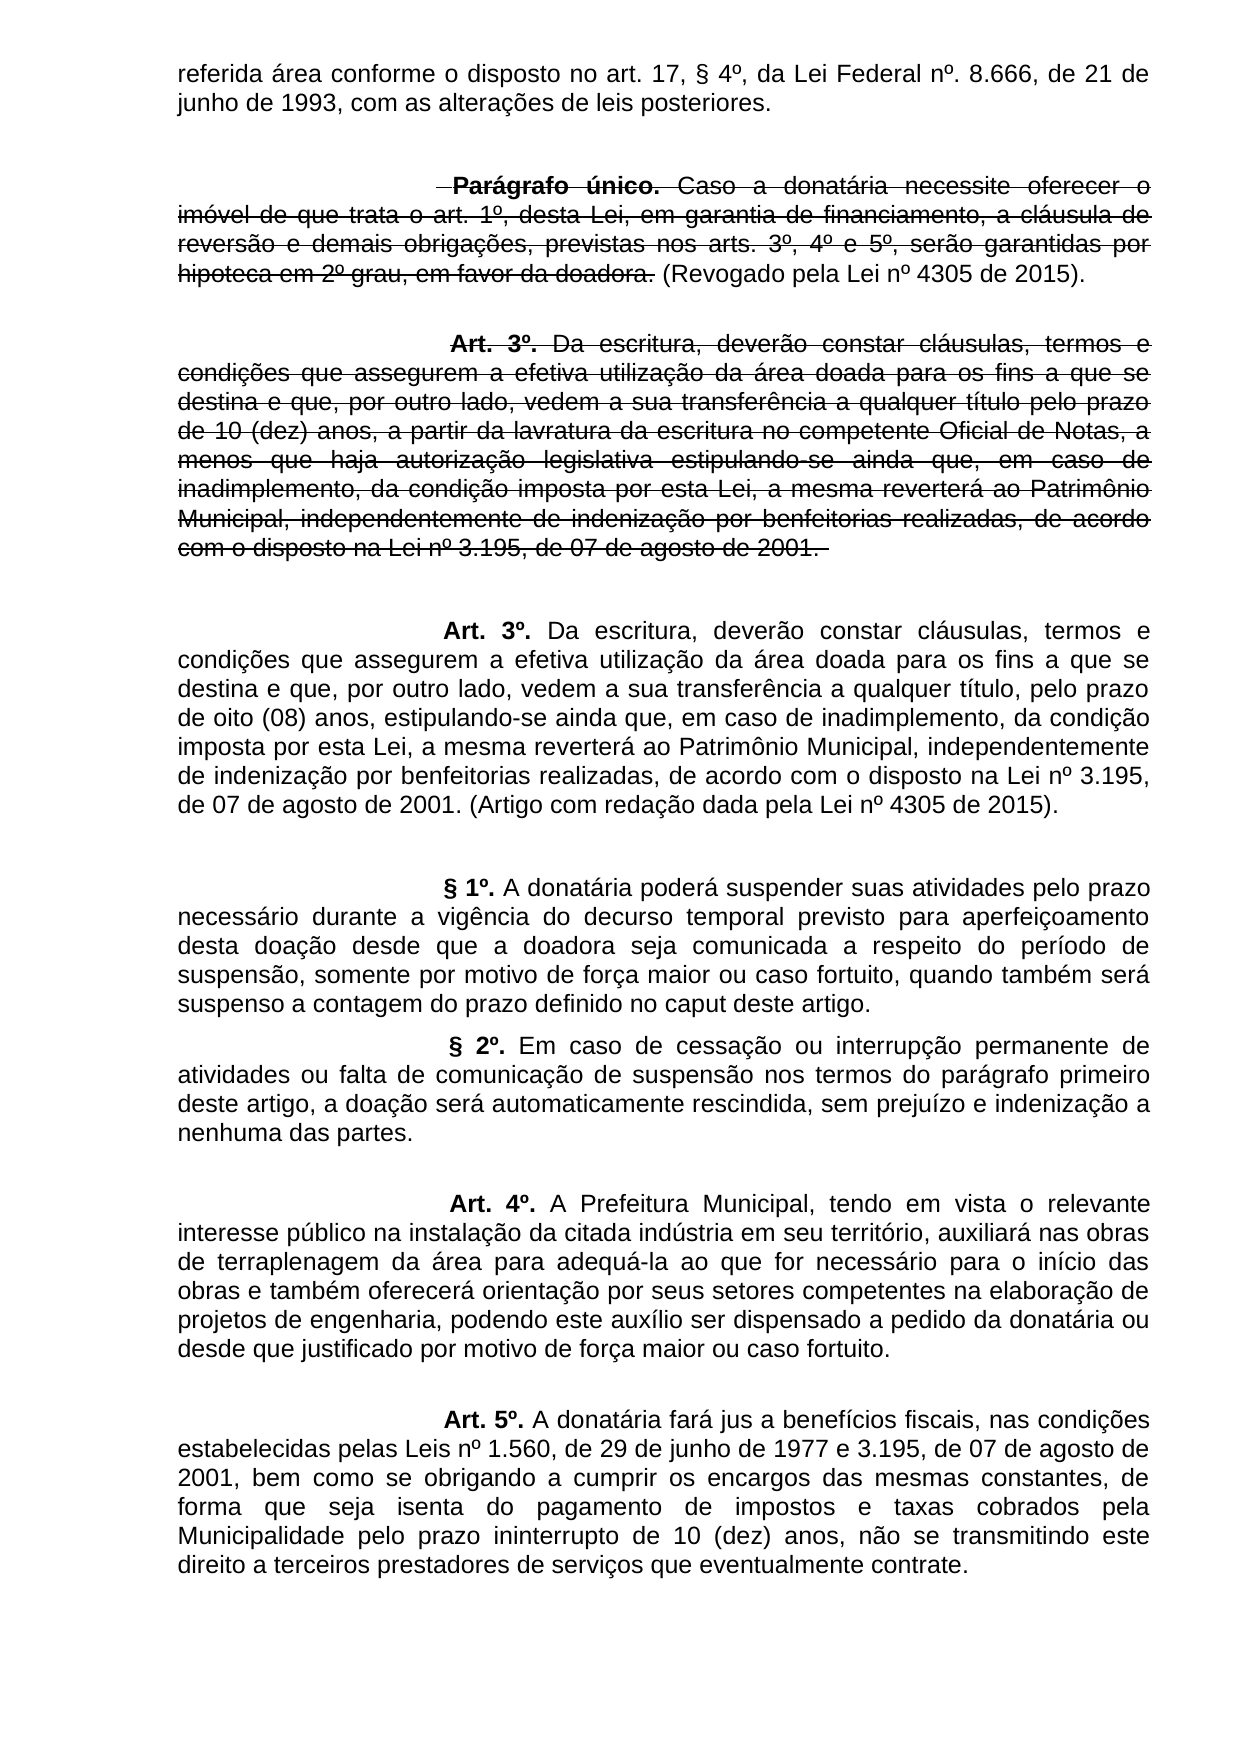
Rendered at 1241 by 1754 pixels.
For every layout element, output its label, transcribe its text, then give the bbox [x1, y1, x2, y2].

text Art. 3º. Da escritura, deverão constar cláusulas, termos e condições que assegurem a efetiva utilização da área doada para os fins a que se destina e que, por outro lado, vedem a sua transferência a qualquer título pelo prazo de 10 (dez) anos, a partir da lavratura da escritura no competente Oficial de Notas, a menos que haja autorização legislativa estipulando-se ainda que, em caso de inadimplemento, da condição imposta por esta Lei, a mesma reverterá ao Patrimônio Municipal, independentemente de indenização por benfeitorias realizadas, de acordo com o disposto na Lei nº 3.195, de 07 de agosto de 2001. [177, 300, 1152, 461]
text Art. 4º. A Prefeitura Municipal, tendo em vista o relevante interesse público na instalação da citada indústria em seu território, auxiliará nas obras de terraplenagem da área para adequá-la ao que for necessário para o início das obras e também oferecerá orientação por seus setores competentes na elaboração de projetos de engenharia, podendo este auxílio ser dispensado a pedido da donatária ou desde que justificado por motivo de força maior ou caso fortuito. [177, 1160, 1152, 1363]
text Art. 3º. Da escritura, deverão constar cláusulas, termos e condições que assegurem a efetiva utilização da área doada para os fins a que se destina e que, por outro lado, vedem a sua transferência a qualquer título pelo prazo de 10 (dez) anos, a partir da lavratura da escritura no competente Oficial de Notas, a menos que haja autorização legislativa estipulando-se ainda que, em caso de inadimplemento, da condição imposta por esta Lei, a mesma reverterá ao Patrimônio Municipal, independentemente de indenização por benfeitorias realizadas, de acordo com o disposto na Lei nº 3.195, de 07 de agosto de 2001. [177, 462, 1152, 490]
text § 2º. Em caso de cessação ou interrupção permanente de atividades ou falta de comunicação de suspensão nos termos do parágrafo primeiro deste artigo, a doação será automaticamente rescindida, sem prejuízo e indenização a nenhuma das partes. [177, 1031, 1152, 1147]
text Parágrafo único. Caso a donatária necessite oferecer o imóvel de que trata o art. 1º, desta Lei, em garantia de financiamento, a cláusula de reversão e demais obrigações, previstas nos arts. 3º, 4º e 5º, serão garantidas por hipoteca em 2º grau, em favor da doadora. (Revogado pela Lei nº 4305 de 2015). [177, 171, 1152, 216]
text Parágrafo único. Caso a donatária necessite oferecer o imóvel de que trata o art. 1º, desta Lei, em garantia de financiamento, a cláusula de reversão e demais obrigações, previstas nos arts. 3º, 4º e 5º, serão garantidas por hipoteca em 2º grau, em favor da doadora. (Revogado pela Lei nº 4305 de 2015). [177, 217, 1152, 287]
text Art. 3º. Da escritura, deverão constar cláusulas, termos e condições que assegurem a efetiva utilização da área doada para os fins a que se destina e que, por outro lado, vedem a sua transferência a qualquer título, pelo prazo de oito (08) anos, estipulando-se ainda que, em caso de inadimplemento, da condição imposta por esta Lei, a mesma reverterá ao Patrimônio Municipal, independentemente de indenização por benfeitorias realizadas, de acordo com o disposto na Lei nº 3.195, de 07 de agosto de 2001. (Artigo com redação dada pela Lei nº 4305 de 2015). [177, 616, 1152, 819]
text referida área conforme o disposto no art. 17, § 4º, da Lei Federal nº. 8.666, de 21 de junho de 1993, com as alterações de leis posteriores. [177, 59, 1152, 117]
text Art. 5º. A donatária fará jus a benefícios fiscais, nas condições estabelecidas pelas Leis nº 1.560, de 29 de junho de 1977 e 3.195, de 07 de agosto de 2001, bem como se obrigando a cumprir os encargos das mesmas constantes, de forma que seja isenta do pagamento de impostos e taxas cobrados pela Municipalidade pelo prazo ininterrupto de 10 (dez) anos, não se transmitindo este direito a terceiros prestadores de serviços que eventualmente contrate. [177, 1376, 1152, 1579]
text § 1º. A donatária poderá suspender suas atividades pelo prazo necessário durante a vigência do decurso temporal previsto para aperfeiçoamento desta doação desde que a doadora seja comunicada a respeito do período de suspensão, somente por motivo de força maior ou caso fortuito, quando também será suspenso a contagem do prazo definido no caput deste artigo. [177, 873, 1152, 1018]
text Art. 3º. Da escritura, deverão constar cláusulas, termos e condições que assegurem a efetiva utilização da área doada para os fins a que se destina e que, por outro lado, vedem a sua transferência a qualquer título pelo prazo de 10 (dez) anos, a partir da lavratura da escritura no competente Oficial de Notas, a menos que haja autorização legislativa estipulando-se ainda que, em caso de inadimplemento, da condição imposta por esta Lei, a mesma reverterá ao Patrimônio Municipal, independentemente de indenização por benfeitorias realizadas, de acordo com o disposto na Lei nº 3.195, de 07 de agosto de 2001. [177, 491, 1152, 562]
